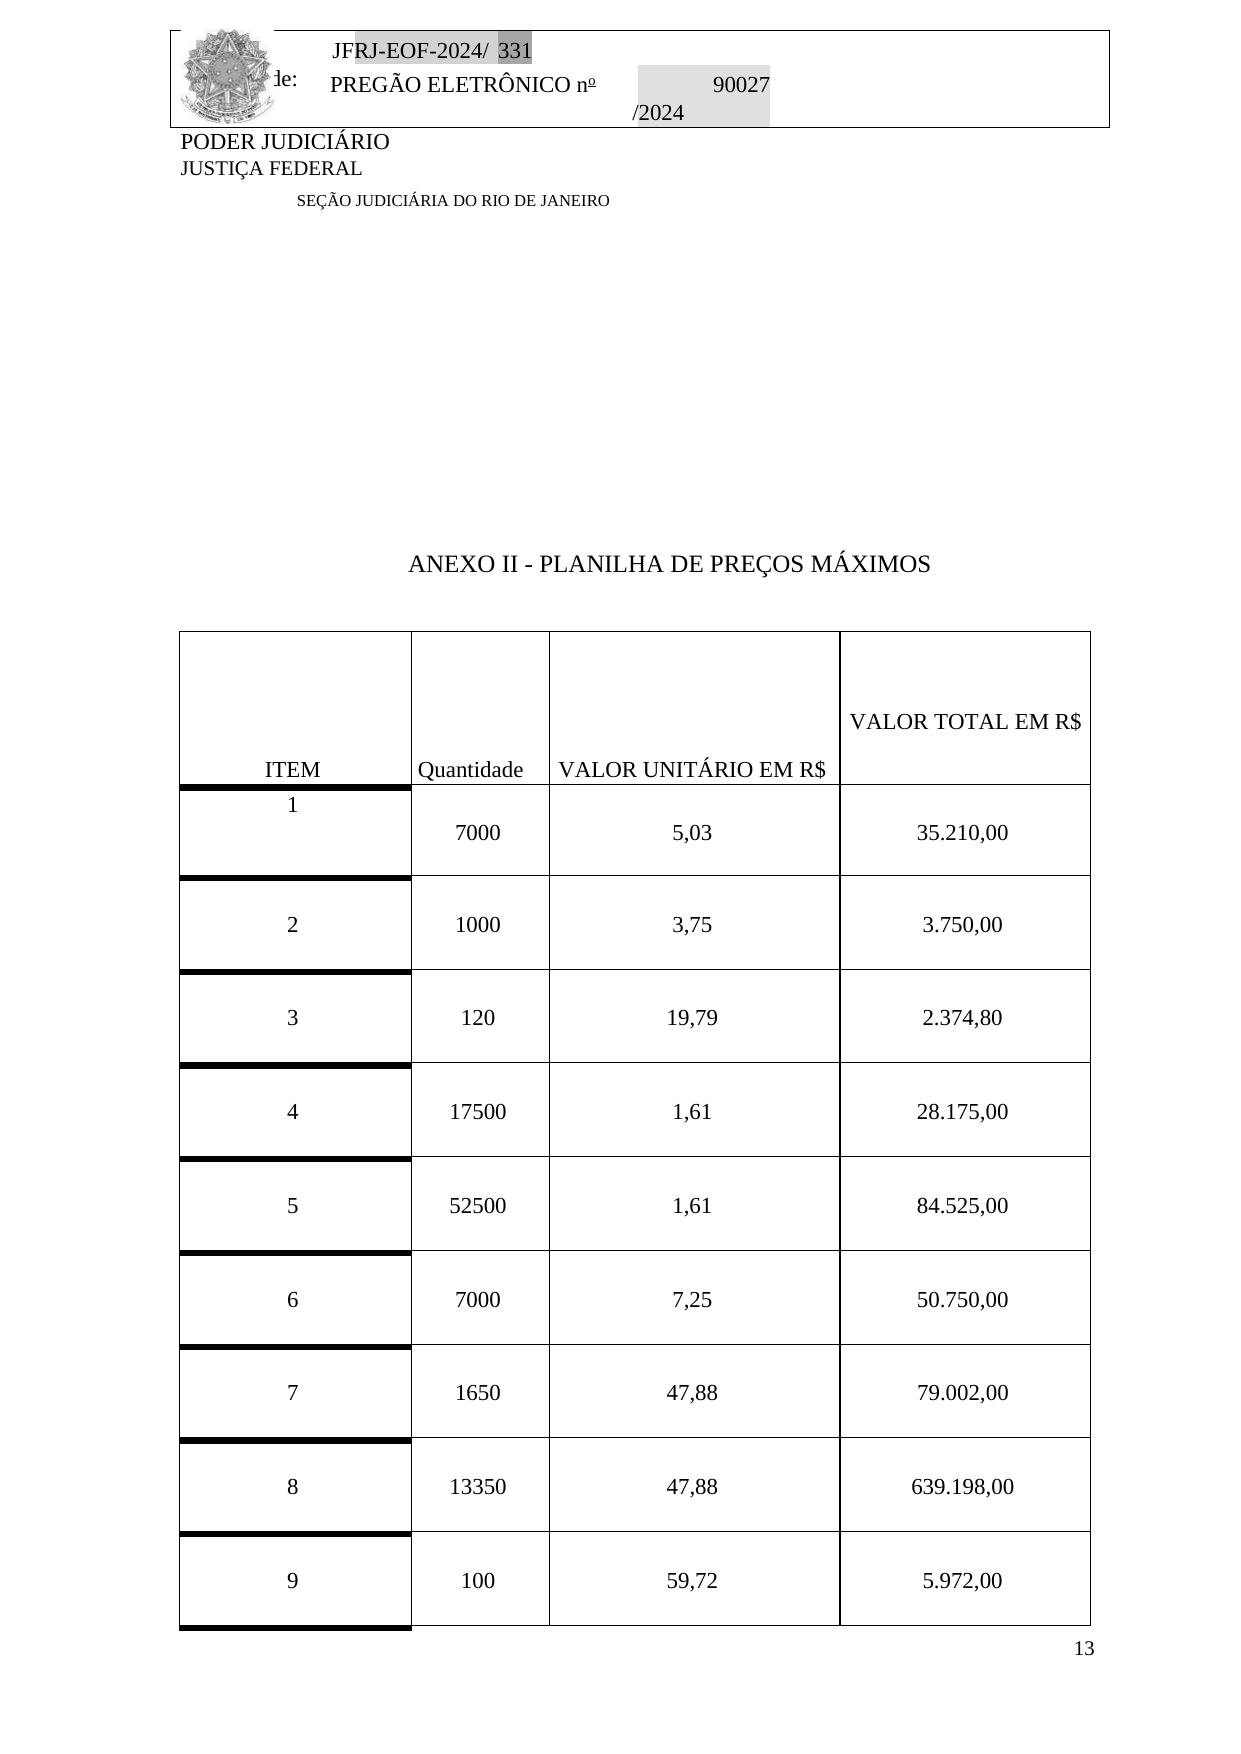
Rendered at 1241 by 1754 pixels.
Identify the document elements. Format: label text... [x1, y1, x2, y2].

table_cell 639.198,00 [841, 1438, 1090, 1531]
table_cell 17500 [412, 1063, 549, 1156]
table_cell 47,88 [550, 1438, 839, 1531]
table_cell 7000 [412, 785, 549, 875]
table_cell 1000 [412, 876, 549, 968]
table_cell 3,75 [550, 876, 839, 968]
table_cell 1,61 [550, 1063, 839, 1156]
table_cell 120 [412, 970, 549, 1062]
table_cell 19,79 [550, 970, 839, 1062]
table_cell 52500 [412, 1157, 549, 1250]
table_cell 8 [180, 1444, 411, 1531]
table_cell 3 [180, 975, 411, 1062]
table_cell 4 [180, 1069, 411, 1156]
table_cell 3.750,00 [841, 876, 1090, 968]
table_cell 84.525,00 [841, 1157, 1090, 1250]
table_cell 5.972,00 [841, 1532, 1090, 1625]
table_cell 5 [180, 1162, 411, 1250]
table_header ITEM [180, 632, 411, 784]
table_cell 47,88 [550, 1345, 839, 1437]
table_cell 28.175,00 [841, 1063, 1090, 1156]
table_cell 1,61 [550, 1157, 839, 1250]
table_header Quantidade [412, 632, 549, 784]
table_cell 35.210,00 [841, 785, 1090, 875]
table_header VALOR TOTAL EM R$ [841, 632, 1090, 784]
table_cell 50.750,00 [841, 1251, 1090, 1343]
table_cell 1 [180, 791, 411, 875]
table_cell 9 [180, 1537, 411, 1625]
table_cell 5,03 [550, 785, 839, 875]
table_cell 7 [180, 1350, 411, 1437]
table_cell 2.374,80 [841, 970, 1090, 1062]
table_cell 7,25 [550, 1251, 839, 1343]
table_cell 7000 [412, 1251, 549, 1343]
table_cell 2 [180, 881, 411, 968]
table_header VALOR UNITÁRIO EM R$ [550, 632, 839, 784]
table_cell 6 [180, 1256, 411, 1343]
table_cell 1650 [412, 1345, 549, 1437]
text ANEXO II - PLANILHA DE PREÇOS MÁXIMOS [170, 549, 938, 578]
table_cell 13350 [412, 1438, 549, 1531]
table_cell 79.002,00 [841, 1345, 1090, 1437]
table_cell 100 [412, 1532, 549, 1625]
table_cell 59,72 [550, 1532, 839, 1625]
